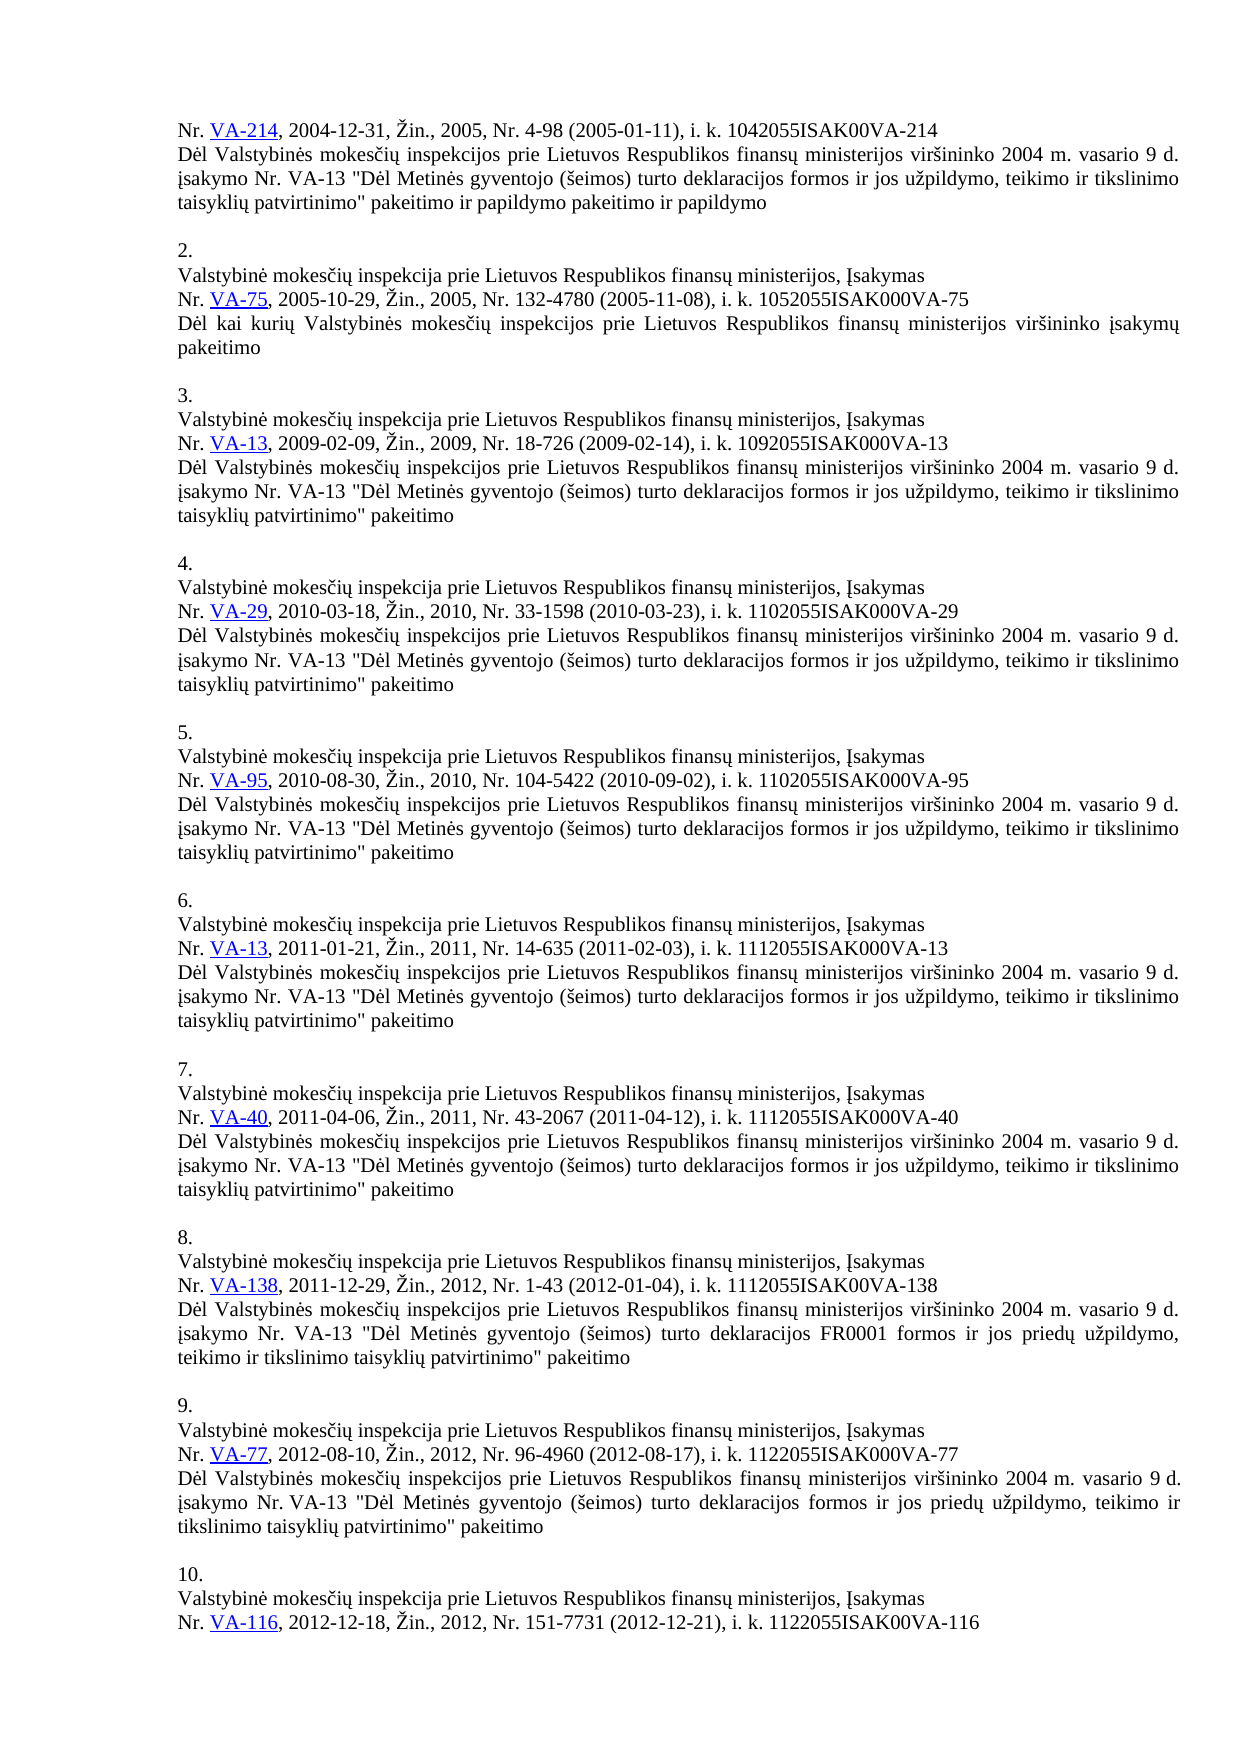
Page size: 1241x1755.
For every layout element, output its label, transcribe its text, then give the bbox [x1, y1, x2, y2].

text 5. [177, 720, 1181, 744]
text Nr. VA-75, 2005-10-29, Žin., 2005, Nr. 132-4780 (2005-11-08), i. k. 1052055ISAK000VA-75 [177, 287, 1181, 311]
text Dėl Valstybinės mokesčių inspekcijos prie Lietuvos Respublikos finansų ministerijos viršininko 2004 m. vasario 9 d. įsakymo Nr. VA-13 "Dėl Metinės gyventojo (šeimos) turto deklaracijos formos ir jos užpildymo, teikimo ir tikslinimo taisyklių patvirtinimo" pakeitimo [177, 960, 1181, 1032]
text Valstybinė mokesčių inspekcija prie Lietuvos Respublikos finansų ministerijos, Įsakymas [177, 912, 1181, 936]
text 3. [177, 383, 1181, 407]
text Dėl Valstybinės mokesčių inspekcijos prie Lietuvos Respublikos finansų ministerijos viršininko 2004 m. vasario 9 d. įsakymo Nr. VA-13 "Dėl Metinės gyventojo (šeimos) turto deklaracijos formos ir jos priedų užpildymo, teikimo ir tikslinimo taisyklių patvirtinimo" pakeitimo [177, 1466, 1181, 1538]
text Nr. VA-116, 2012-12-18, Žin., 2012, Nr. 151-7731 (2012-12-21), i. k. 1122055ISAK00VA-116 [177, 1610, 1181, 1634]
text 4. [177, 551, 1181, 575]
text Valstybinė mokesčių inspekcija prie Lietuvos Respublikos finansų ministerijos, Įsakymas [177, 262, 1181, 287]
text Nr. VA-214, 2004-12-31, Žin., 2005, Nr. 4-98 (2005-01-11), i. k. 1042055ISAK00VA-214 [177, 118, 1181, 142]
text Nr. VA-40, 2011-04-06, Žin., 2011, Nr. 43-2067 (2011-04-12), i. k. 1112055ISAK000VA-40 [177, 1105, 1181, 1129]
text Valstybinė mokesčių inspekcija prie Lietuvos Respublikos finansų ministerijos, Įsakymas [177, 407, 1181, 431]
text Dėl Valstybinės mokesčių inspekcijos prie Lietuvos Respublikos finansų ministerijos viršininko 2004 m. vasario 9 d. įsakymo Nr. VA-13 "Dėl Metinės gyventojo (šeimos) turto deklaracijos formos ir jos užpildymo, teikimo ir tikslinimo taisyklių patvirtinimo" pakeitimo ir papildymo pakeitimo ir papildymo [177, 142, 1181, 214]
text Dėl Valstybinės mokesčių inspekcijos prie Lietuvos Respublikos finansų ministerijos viršininko 2004 m. vasario 9 d. įsakymo Nr. VA-13 "Dėl Metinės gyventojo (šeimos) turto deklaracijos formos ir jos užpildymo, teikimo ir tikslinimo taisyklių patvirtinimo" pakeitimo [177, 455, 1181, 527]
text Valstybinė mokesčių inspekcija prie Lietuvos Respublikos finansų ministerijos, Įsakymas [177, 1417, 1181, 1442]
text 9. [177, 1393, 1181, 1417]
text 7. [177, 1057, 1181, 1081]
text Dėl Valstybinės mokesčių inspekcijos prie Lietuvos Respublikos finansų ministerijos viršininko 2004 m. vasario 9 d. įsakymo Nr. VA-13 "Dėl Metinės gyventojo (šeimos) turto deklaracijos formos ir jos užpildymo, teikimo ir tikslinimo taisyklių patvirtinimo" pakeitimo [177, 792, 1181, 864]
text Valstybinė mokesčių inspekcija prie Lietuvos Respublikos finansų ministerijos, Įsakymas [177, 744, 1181, 768]
text Nr. VA-13, 2009-02-09, Žin., 2009, Nr. 18-726 (2009-02-14), i. k. 1092055ISAK000VA-13 [177, 431, 1181, 455]
text Valstybinė mokesčių inspekcija prie Lietuvos Respublikos finansų ministerijos, Įsakymas [177, 1081, 1181, 1105]
text Dėl Valstybinės mokesčių inspekcijos prie Lietuvos Respublikos finansų ministerijos viršininko 2004 m. vasario 9 d. įsakymo Nr. VA-13 "Dėl Metinės gyventojo (šeimos) turto deklaracijos formos ir jos užpildymo, teikimo ir tikslinimo taisyklių patvirtinimo" pakeitimo [177, 1129, 1181, 1201]
text Nr. VA-138, 2011-12-29, Žin., 2012, Nr. 1-43 (2012-01-04), i. k. 1112055ISAK00VA-138 [177, 1273, 1181, 1297]
text Dėl Valstybinės mokesčių inspekcijos prie Lietuvos Respublikos finansų ministerijos viršininko 2004 m. vasario 9 d. įsakymo Nr. VA-13 "Dėl Metinės gyventojo (šeimos) turto deklaracijos formos ir jos užpildymo, teikimo ir tikslinimo taisyklių patvirtinimo" pakeitimo [177, 623, 1181, 696]
text 2. [177, 238, 1181, 262]
text Nr. VA-77, 2012-08-10, Žin., 2012, Nr. 96-4960 (2012-08-17), i. k. 1122055ISAK000VA-77 [177, 1442, 1181, 1466]
text Nr. VA-29, 2010-03-18, Žin., 2010, Nr. 33-1598 (2010-03-23), i. k. 1102055ISAK000VA-29 [177, 599, 1181, 623]
text Dėl Valstybinės mokesčių inspekcijos prie Lietuvos Respublikos finansų ministerijos viršininko 2004 m. vasario 9 d. įsakymo Nr. VA-13 "Dėl Metinės gyventojo (šeimos) turto deklaracijos FR0001 formos ir jos priedų užpildymo, teikimo ir tikslinimo taisyklių patvirtinimo" pakeitimo [177, 1297, 1181, 1369]
text Valstybinė mokesčių inspekcija prie Lietuvos Respublikos finansų ministerijos, Įsakymas [177, 575, 1181, 599]
text Valstybinė mokesčių inspekcija prie Lietuvos Respublikos finansų ministerijos, Įsakymas [177, 1586, 1181, 1610]
text Dėl kai kurių Valstybinės mokesčių inspekcijos prie Lietuvos Respublikos finansų ministerijos viršininko įsakymų pakeitimo [177, 311, 1181, 359]
text Nr. VA-13, 2011-01-21, Žin., 2011, Nr. 14-635 (2011-02-03), i. k. 1112055ISAK000VA-13 [177, 936, 1181, 960]
text Nr. VA-95, 2010-08-30, Žin., 2010, Nr. 104-5422 (2010-09-02), i. k. 1102055ISAK000VA-95 [177, 768, 1181, 792]
text 10. [177, 1562, 1181, 1586]
text Valstybinė mokesčių inspekcija prie Lietuvos Respublikos finansų ministerijos, Įsakymas [177, 1249, 1181, 1273]
text 6. [177, 888, 1181, 912]
text 8. [177, 1225, 1181, 1249]
